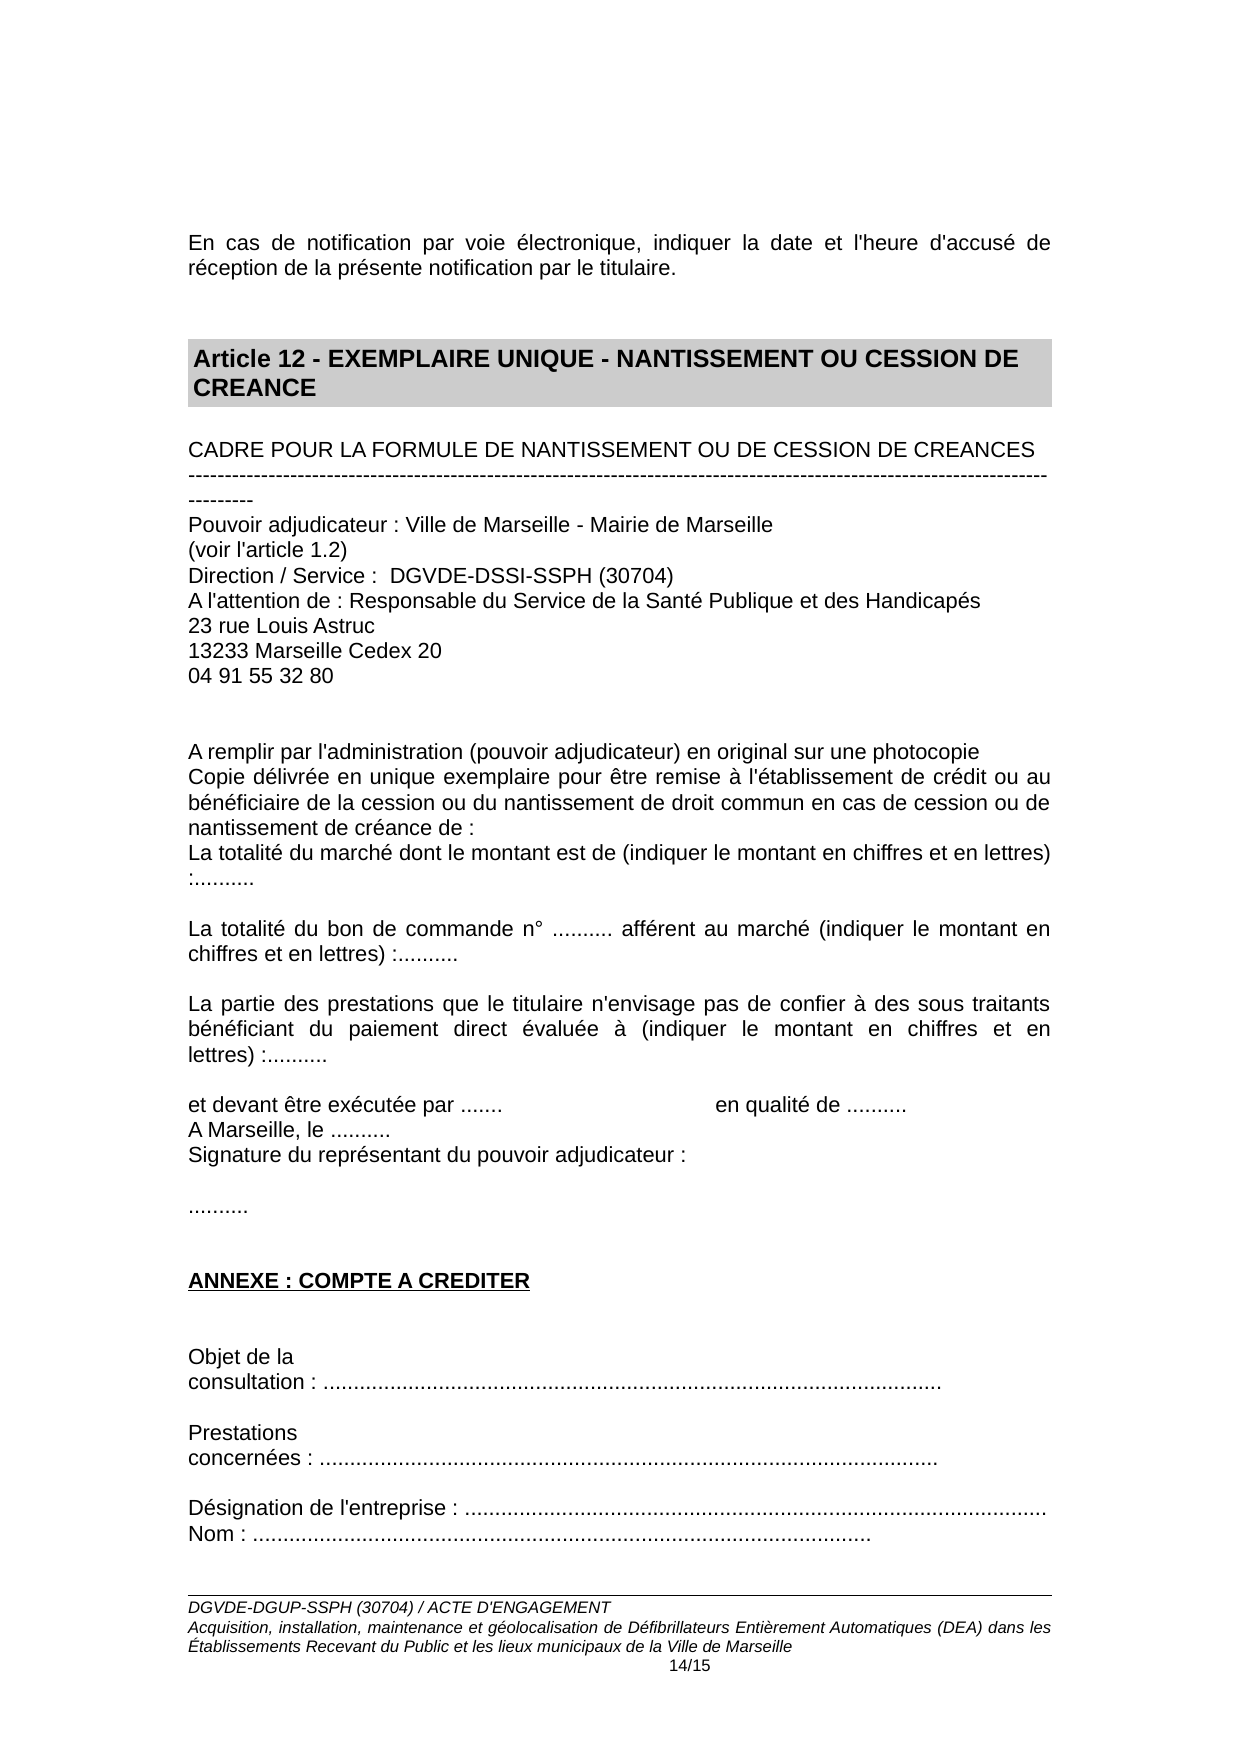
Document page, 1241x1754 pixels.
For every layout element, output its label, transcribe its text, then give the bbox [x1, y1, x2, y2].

text Nom : ...................................................................................................... [188, 1520, 1052, 1546]
text La totalité du bon de commande n° .......... afférent au marché (indiquer le montant en chiffres et en lettres) :.......... [188, 915, 1052, 966]
text La totalité du marché dont le montant est de (indiquer le montant en chiffres et en lettres) :.......... [188, 840, 1052, 890]
text Copie délivrée en unique exemplaire pour être remise à l'établissement de crédit ou au bénéficiaire de la cession ou du nantissement de droit commun en cas de cession ou de nantissement de créance de : [188, 764, 1052, 840]
text 04 91 55 32 80 [188, 663, 1052, 688]
text Objet de la consultation : ...................................................................................................... [188, 1344, 1052, 1394]
text ANNEXE : COMPTE A CREDITER [188, 1268, 1052, 1293]
text 13233 Marseille Cedex 20 [188, 638, 1052, 663]
text A l'attention de : Responsable du Service de la Santé Publique et des Handicapés [188, 588, 1052, 613]
text A remplir par l'administration (pouvoir adjudicateur) en original sur une photocopie [188, 739, 1052, 764]
text Pouvoir adjudicateur : Ville de Marseille - Mairie de Marseille [188, 512, 1052, 537]
text Signature du représentant du pouvoir adjudicateur : [188, 1142, 1052, 1167]
text Direction / Service : DGVDE-DSSI-SSPH (30704) [188, 562, 1052, 588]
text A Marseille, le .......... [188, 1117, 1052, 1142]
text La partie des prestations que le titulaire n'envisage pas de confier à des sous traitants bénéficiant du paiement direct évaluée à (indiquer le montant en chiffres et en lettres) :.......... [188, 991, 1052, 1067]
subtitle EXEMPLAIRE UNIQUE - NANTISSEMENT OU CESSION DE CREANCE [190, 342, 1050, 405]
text CADRE POUR LA FORMULE DE NANTISSEMENT OU DE CESSION DE CREANCES [188, 436, 1052, 462]
text Prestations concernées : ...................................................................................................... [188, 1419, 1052, 1470]
text Désignation de l'entreprise : ................................................................................................ [188, 1495, 1052, 1520]
text ------------------------------------------------------------------------------------------------------------------------------- [188, 462, 1052, 512]
text .......... [188, 1193, 1052, 1218]
text et devant être exécutée par ....... en qualité de .......... [188, 1092, 1052, 1117]
text (voir l'article 1.2) [188, 537, 1052, 562]
text 23 rue Louis Astruc [188, 613, 1052, 638]
text En cas de notification par voie électronique, indiquer la date et l'heure d'accusé de réception de la présente notification par le titulaire. [188, 230, 1052, 280]
